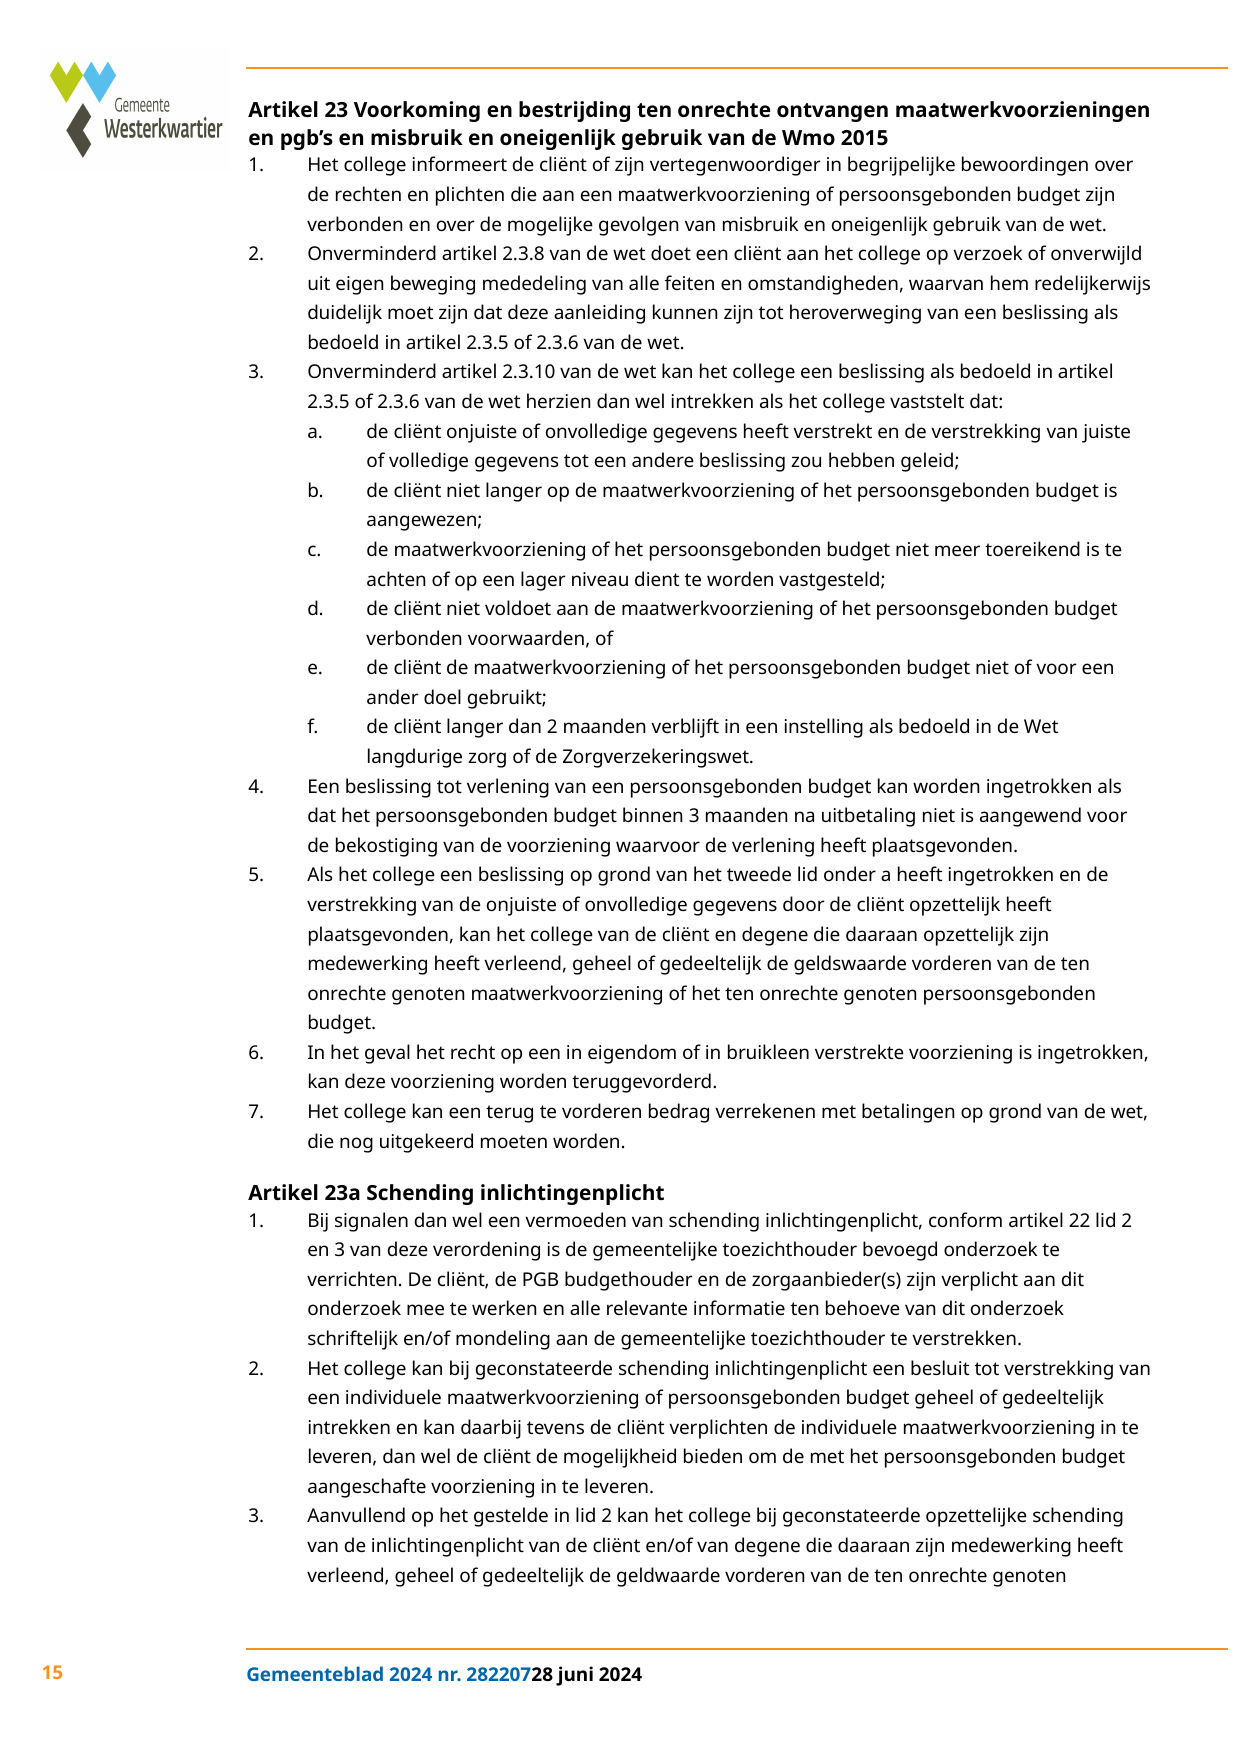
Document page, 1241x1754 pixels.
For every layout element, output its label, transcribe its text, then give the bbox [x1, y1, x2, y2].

list Het college informeert de cliënt of zijn vertegenwoordiger in begrijpelijke bewoordingen over de rechten en plichten die aan een maatwerkvoorziening of persoonsgebonden budget zijn verbonden en over de mogelijke gevolgen van misbruik en oneigenlijk gebruik van de wet. [248, 152, 1152, 237]
list de cliënt niet langer op de maatwerkvoorziening of het persoonsgebonden budget is aangewezen; [307, 477, 1152, 532]
list de cliënt langer dan 2 maanden verblijft in een instelling als bedoeld in de Wet langdurige zorg of de Zorgverzekeringswet. [307, 714, 1152, 769]
list de cliënt niet voldoet aan de maatwerkvoorziening of het persoonsgebonden budget verbonden voorwaarden, of [307, 595, 1152, 651]
list de maatwerkvoorziening of het persoonsgebonden budget niet meer toereikend is te achten of op een lager niveau dient te worden vastgesteld; [307, 536, 1152, 592]
list Onverminderd artikel 2.3.10 van de wet kan het college een beslissing als bedoeld in artikel 2.3.5 of 2.3.6 van de wet herzien dan wel intrekken als het college vaststelt dat: [248, 359, 1152, 414]
picture [41, 47, 231, 172]
list In het geval het recht op een in eigendom of in bruikleen verstrekte voorziening is ingetrokken, kan deze voorziening worden teruggevorderd. [248, 1039, 1152, 1094]
text Artikel 23a Schending inlichtingenplicht [248, 1178, 1152, 1207]
list Als het college een beslissing op grond van het tweede lid onder a heeft ingetrokken en de verstrekking van de onjuiste of onvolledige gegevens door de cliënt opzettelijk heeft plaatsgevonden, kan het college van de cliënt en degene die daaraan opzettelijk zijn medewerking heeft verleend, geheel of gedeeltelijk de geldswaarde vorderen van de ten onrechte genoten maatwerkvoorziening of het ten onrechte genoten persoonsgebonden budget. [248, 862, 1152, 1035]
list Aanvullend op het gestelde in lid 2 kan het college bij geconstateerde opzettelijke schending van de inlichtingenplicht van de cliënt en/of van degene die daaraan zijn medewerking heeft verleend, geheel of gedeeltelijk de geldwaarde vorderen van de ten onrechte genoten [248, 1503, 1152, 1587]
list de cliënt onjuiste of onvolledige gegevens heeft verstrekt en de verstrekking van juiste of volledige gegevens tot een andere beslissing zou hebben geleid; [307, 418, 1152, 473]
list Een beslissing tot verlening van een persoonsgebonden budget kan worden ingetrokken als dat het persoonsgebonden budget binnen 3 maanden na uitbetaling niet is aangewend voor de bekostiging van de voorziening waarvoor de verlening heeft plaatsgevonden. [248, 773, 1152, 858]
list Het college kan bij geconstateerde schending inlichtingenplicht een besluit tot verstrekking van een individuele maatwerkvoorziening of persoonsgebonden budget geheel of gedeeltelijk intrekken en kan daarbij tevens de cliënt verplichten de individuele maatwerkvoorziening in te leveren, dan wel de cliënt de mogelijkheid bieden om de met het persoonsgebonden budget aangeschafte voorziening in te leveren. [248, 1355, 1152, 1499]
list Het college kan een terug te vorderen bedrag verrekenen met betalingen op grond van de wet, die nog uitgekeerd moeten worden. [248, 1098, 1152, 1154]
list de cliënt de maatwerkvoorziening of het persoonsgebonden budget niet of voor een ander doel gebruikt; [307, 654, 1152, 710]
list Bij signalen dan wel een vermoeden van schending inlichtingenplicht, conform artikel 22 lid 2 en 3 van deze verordening is de gemeentelijke toezichthouder bevoegd onderzoek te verrichten. De cliënt, de PGB budgethouder en de zorgaanbieder(s) zijn verplicht aan dit onderzoek mee te werken en alle relevante informatie ten behoeve van dit onderzoek schriftelijk en/of mondeling aan de gemeentelijke toezichthouder te verstrekken. [248, 1207, 1152, 1351]
text Artikel 23 Voorkoming en bestrijding ten onrechte ontvangen maatwerkvoorzieningen en pgb’s en misbruik en oneigenlijk gebruik van de Wmo 2015 [248, 95, 1152, 152]
list Onverminderd artikel 2.3.8 van de wet doet een cliënt aan het college op verzoek of onverwijld uit eigen beweging mededeling van alle feiten en omstandigheden, waarvan hem redelijkerwijs duidelijk moet zijn dat deze aanleiding kunnen zijn tot heroverweging van een beslissing als bedoeld in artikel 2.3.5 of 2.3.6 van de wet. [248, 240, 1152, 355]
